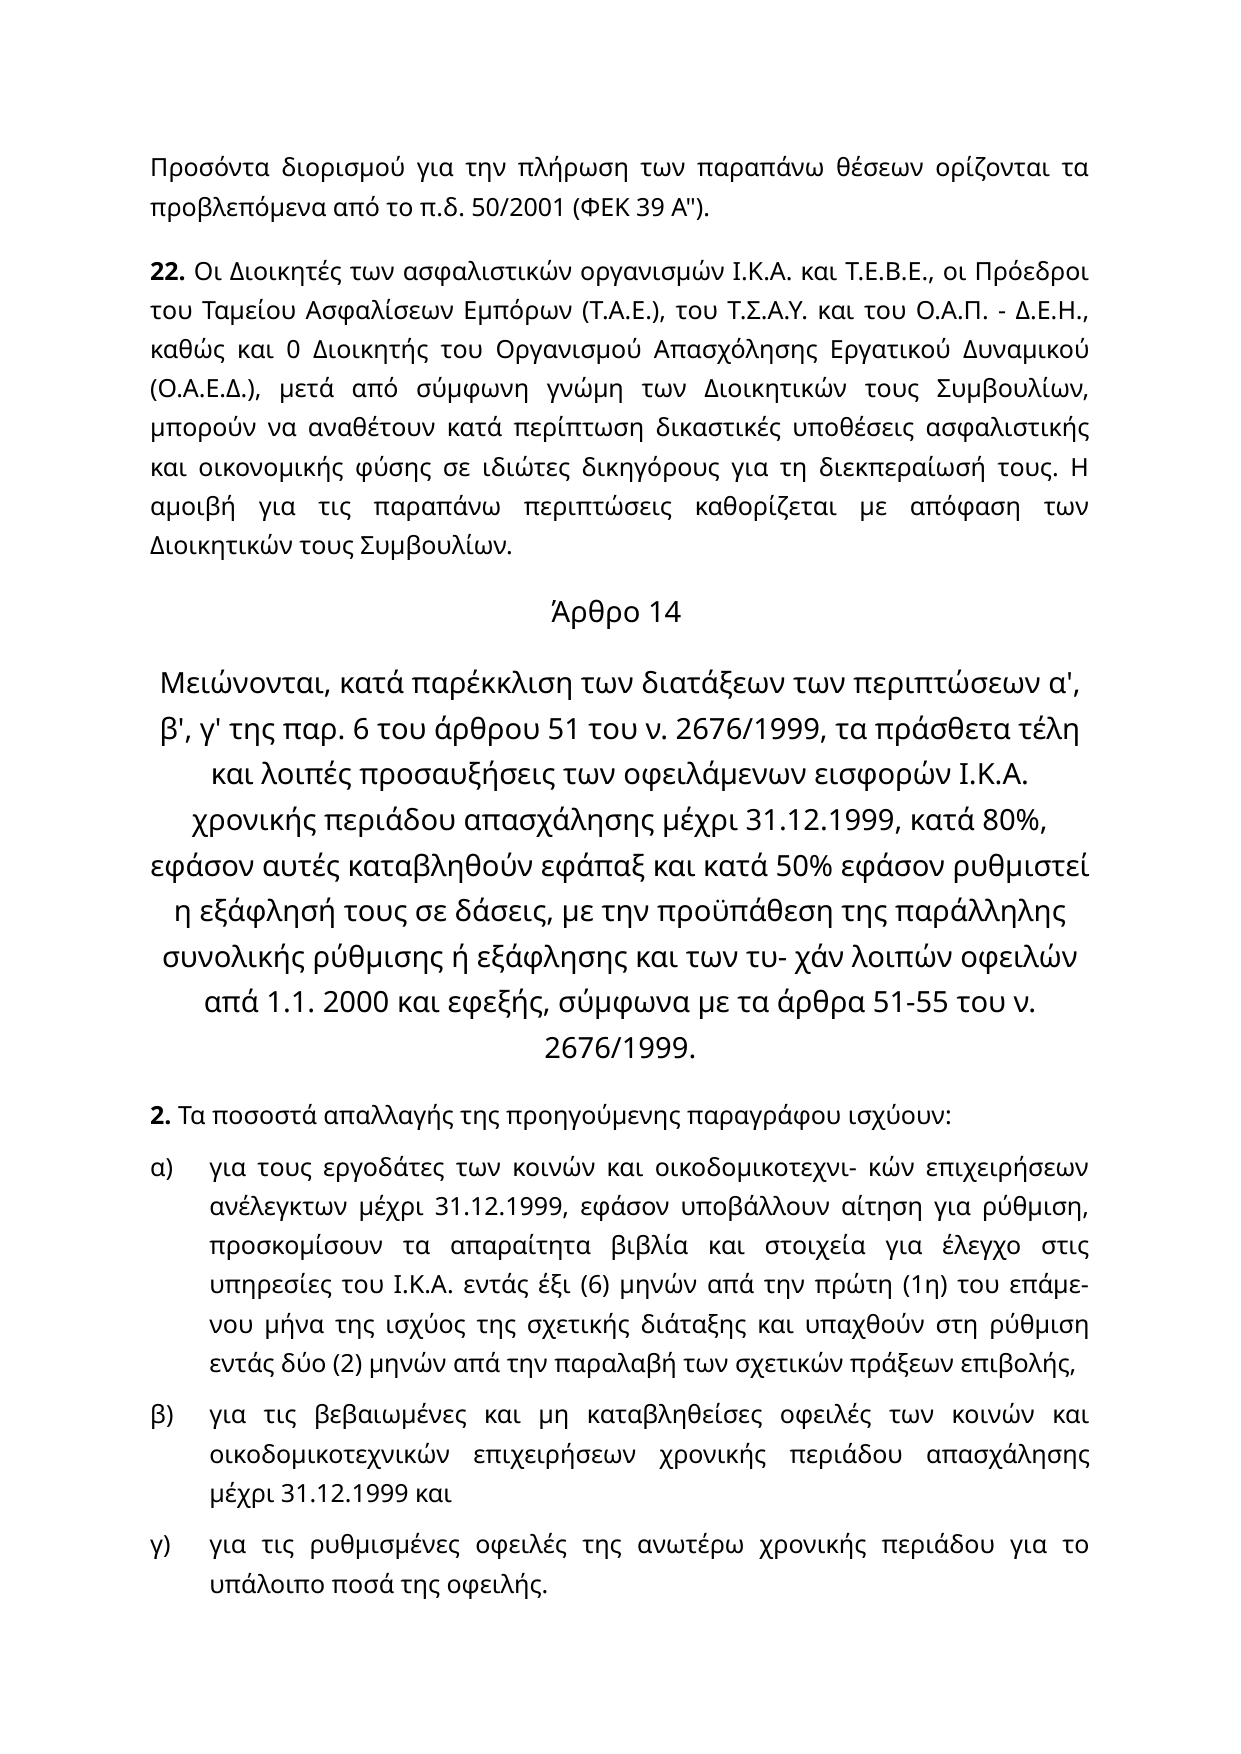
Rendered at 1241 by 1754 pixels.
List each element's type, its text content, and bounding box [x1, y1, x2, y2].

list β) για τις βεβαιωμένες και μη καταβληθείσες οφειλές των κοινών και οικοδομικοτεχνικών επιχειρήσεων χρονικής περιάδου απασχάλησης μέχρι 31.12.1999 και [150, 1397, 1090, 1509]
text 22. Οι Διοικητές των ασφαλιστικών οργανισμών Ι.Κ.Α. και Τ.Ε.Β.Ε., οι Πρόεδροι του Ταμείου Ασφαλίσεων Εμπόρων (Τ.Α.Ε.), του Τ.Σ.Α.Υ. και του Ο.Α.Π. - Δ.Ε.Η., καθώς και 0 Διοικητής του Οργανισμού Απασχόλησης Εργατικού Δυναμικού (Ο.Α.Ε.Δ.), μετά από σύμφωνη γνώμη των Διοικητικών τους Συμβουλίων, μπορούν να αναθέτουν κατά περίπτωση δικαστικές υποθέσεις ασφαλιστικής και οικονομικής φύσης σε ιδιώτες δικηγόρους για τη διεκπεραίωσή τους. Η αμοιβή για τις παραπάνω περιπτώσεις καθορίζεται με απόφαση των Διοικητικών τους Συμβουλίων. [150, 253, 1090, 562]
subtitle Μειώνονται, κατά παρέκκλιση των διατάξεων των περιπτώσεων α', β', γ' της παρ. 6 του άρθρου 51 του ν. 2676/1999, τα πράσθετα τέλη και λοιπές προσαυξήσεις των οφειλάμενων εισφορών I.K.A. χρονικής περιάδου απασχάλησης μέχρι 31.12.1999, κατά 80%, εφάσον αυτές καταβληθούν εφάπαξ και κατά 50% εφάσον ρυθμιστεί η εξάφλησή τους σε δάσεις, με την προϋπάθεση της παράλληλης συνολικής ρύθμισης ή εξάφλησης και των τυ- χάν λοιπών οφειλών απά 1.1. 2000 και εφεξής, σύμφωνα με τα άρθρα 51-55 του ν. 2676/1999. [150, 662, 1090, 1067]
subtitle Άρθρο 14 [150, 592, 1090, 631]
list γ) για τις ρυθμισμένες οφειλές της ανωτέρω χρονικής περιάδου για το υπάλοιπο ποσά της οφειλής. [150, 1527, 1090, 1600]
list α) για τους εργοδάτες των κοινών και οικοδομικοτεχνι- κών επιχειρήσεων ανέλεγκτων μέχρι 31.12.1999, εφάσον υποβάλλουν αίτηση για ρύθμιση, προσκομίσουν τα απαραίτητα βιβλία και στοιχεία για έλεγχο στις υπηρεσίες του I.K.A. εντάς έξι (6) μηνών απά την πρώτη (1η) του επάμε- νου μήνα της ισχύος της σχετικής διάταξης και υπαχθούν στη ρύθμιση εντάς δύο (2) μηνών απά την παραλαβή των σχετικών πράξεων επιβολής, [150, 1149, 1090, 1379]
text Προσόντα διορισμού για την πλήρωση των παραπάνω θέσεων ορίζονται τα προβλεπόμενα από το π.δ. 50/2001 (ΦΕΚ 39 Α"). [150, 150, 1090, 223]
text 2. Τα ποσοστά απαλλαγής της προηγούμενης παραγράφου ισχύουν: [150, 1098, 1090, 1132]
